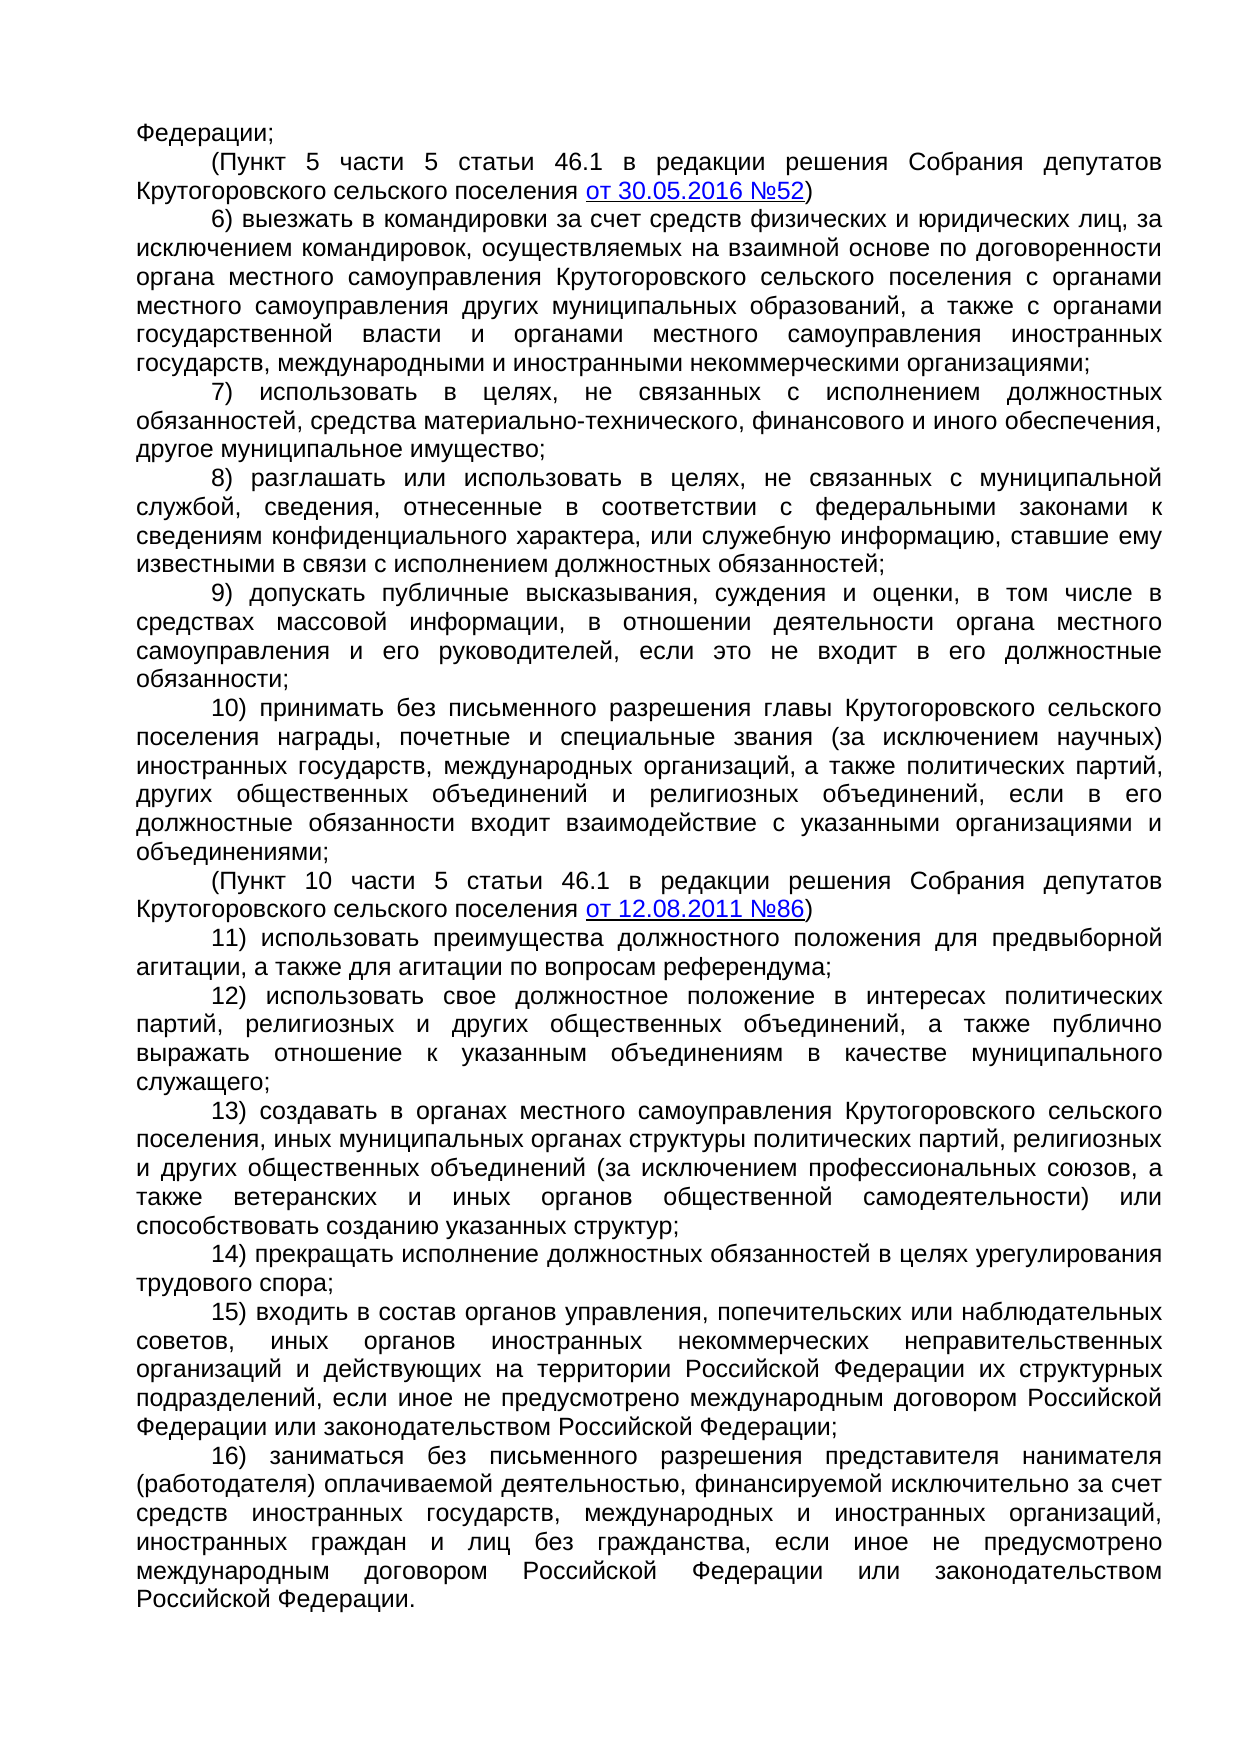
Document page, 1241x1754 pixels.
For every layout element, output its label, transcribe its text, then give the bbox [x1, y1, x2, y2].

text 8) разглашать или использовать в целях, не связанных с муниципальной службой, сведения, отнесенные в соответствии с федеральными законами к сведениям конфиденциального характера, или служебную информацию, ставшие ему известными в связи с исполнением должностных обязанностей; [136, 463, 1163, 578]
text 10) принимать без письменного разрешения главы Крутогоровского сельского поселения награды, почетные и специальные звания (за исключением научных) иностранных государств, международных организаций, а также политических партий, других общественных объединений и религиозных объединений, если в его должностные обязанности входит взаимодействие с указанными организациями и объединениями; [136, 693, 1163, 866]
text 16) заниматься без письменного разрешения представителя нанимателя (работодателя) оплачиваемой деятельностью, финансируемой исключительно за счет средств иностранных государств, международных и иностранных организаций, иностранных граждан и лиц без гражданства, если иное не предусмотрено международным договором Российской Федерации или законодательством Российской Федерации. [136, 1441, 1163, 1613]
text Федерации; [136, 118, 1163, 147]
text 15) входить в состав органов управления, попечительских или наблюдательных советов, иных органов иностранных некоммерческих неправительственных организаций и действующих на территории Российской Федерации их структурных подразделений, если иное не предусмотрено международным договором Российской Федерации или законодательством Российской Федерации; [136, 1297, 1163, 1441]
text 14) прекращать исполнение должностных обязанностей в целях урегулирования трудового спора; [136, 1239, 1163, 1297]
text 13) создавать в органах местного самоуправления Крутогоровского сельского поселения, иных муниципальных органах структуры политических партий, религиозных и других общественных объединений (за исключением профессиональных союзов, а также ветеранских и иных органов общественной самодеятельности) или способствовать созданию указанных структур; [136, 1096, 1163, 1239]
text (Пункт 10 части 5 статьи 46.1 в редакции решения Собрания депутатов Крутогоровского сельского поселения от 12.08.2011 №86) [136, 866, 1163, 923]
text 7) использовать в целях, не связанных с исполнением должностных обязанностей, средства материально-технического, финансового и иного обеспечения, другое муниципальное имущество; [136, 377, 1163, 463]
text 9) допускать публичные высказывания, суждения и оценки, в том числе в средствах массовой информации, в отношении деятельности органа местного самоуправления и его руководителей, если это не входит в его должностные обязанности; [136, 578, 1163, 693]
text 12) использовать свое должностное положение в интересах политических партий, религиозных и других общественных объединений, а также публично выражать отношение к указанным объединениям в качестве муниципального служащего; [136, 981, 1163, 1096]
text (Пункт 5 части 5 статьи 46.1 в редакции решения Собрания депутатов Крутогоровского сельского поселения от 30.05.2016 №52) [136, 147, 1163, 204]
text 6) выезжать в командировки за счет средств физических и юридических лиц, за исключением командировок, осуществляемых на взаимной основе по договоренности органа местного самоуправления Крутогоровского сельского поселения с органами местного самоуправления других муниципальных образований, а также с органами государственной власти и органами местного самоуправления иностранных государств, международными и иностранными некоммерческими организациями; [136, 204, 1163, 377]
text 11) использовать преимущества должностного положения для предвыборной агитации, а также для агитации по вопросам референдума; [136, 923, 1163, 981]
